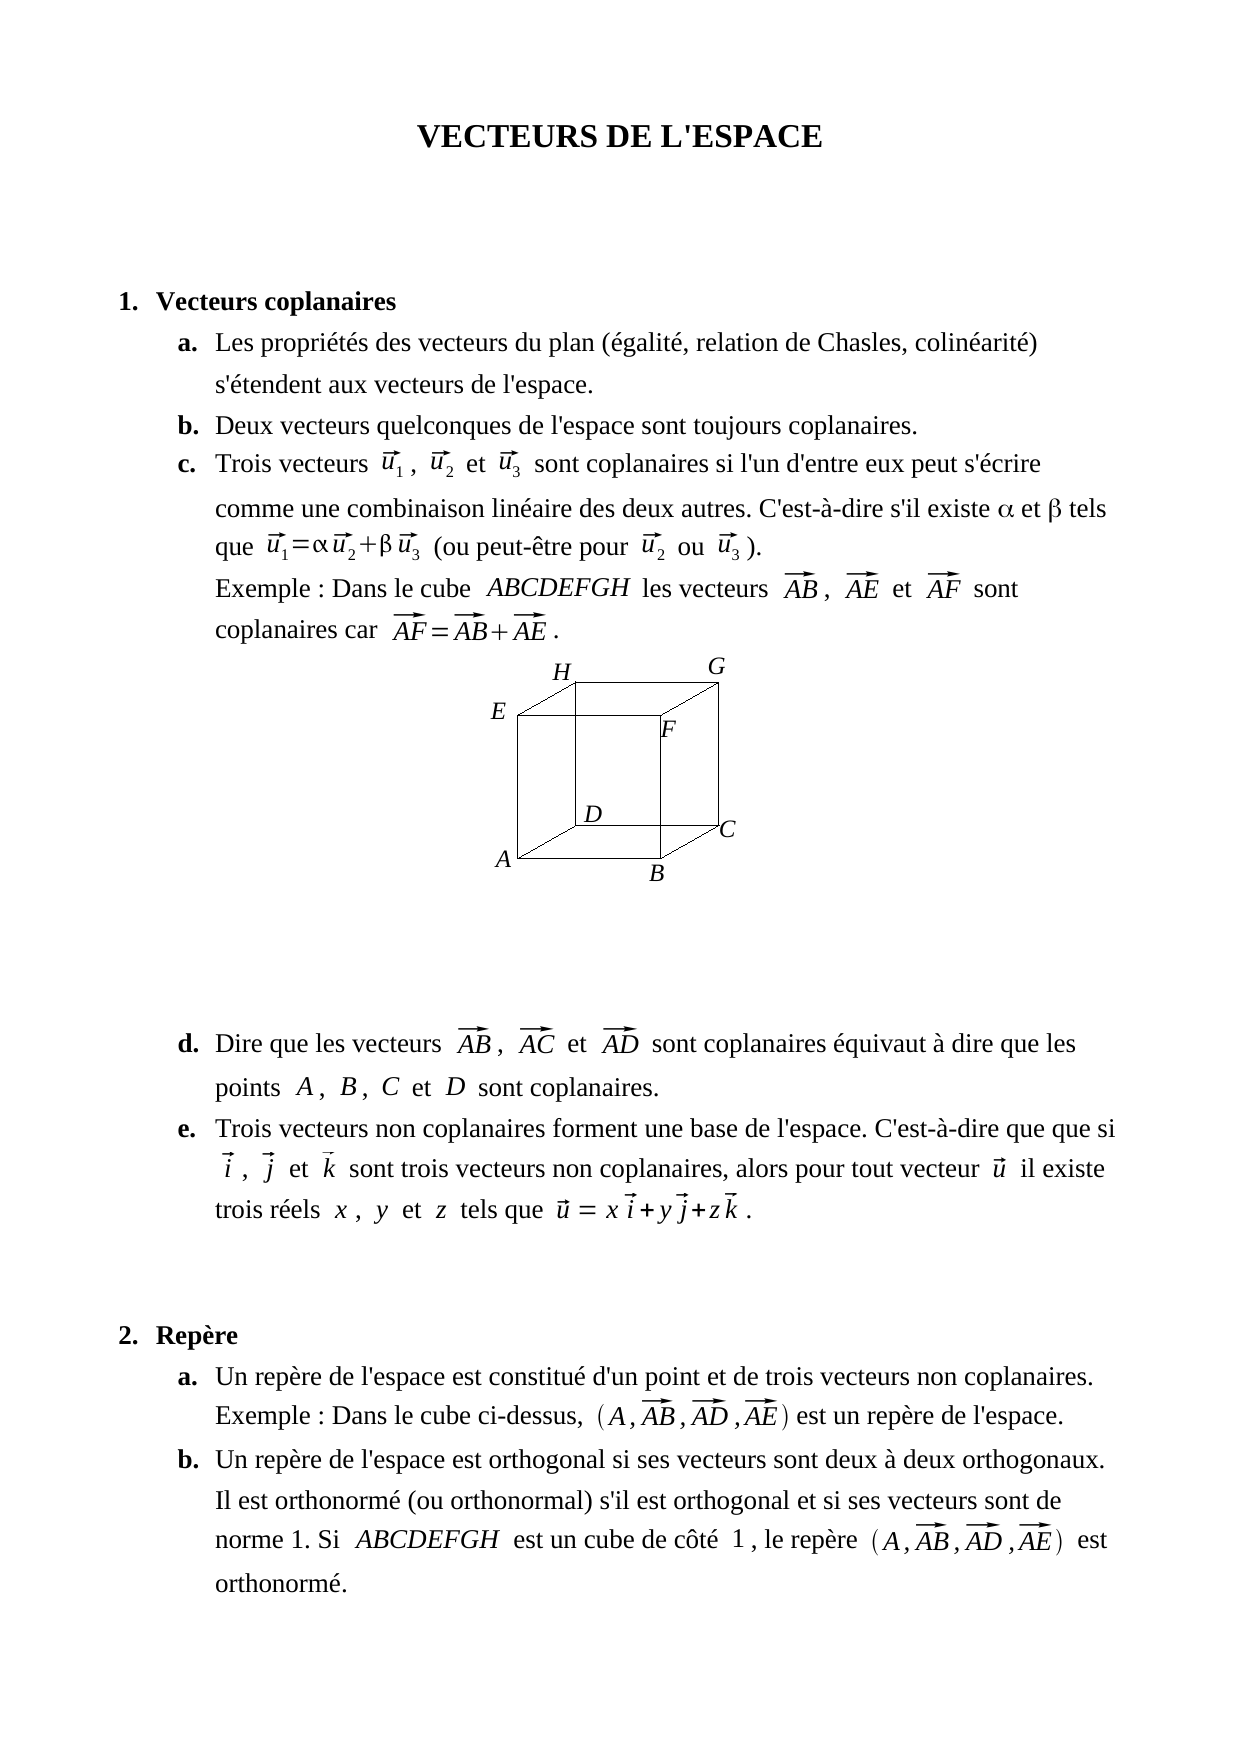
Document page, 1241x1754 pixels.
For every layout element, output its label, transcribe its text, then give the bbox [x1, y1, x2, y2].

list Trois vecteurs , et sont coplanaires si l'un d'entre eux peut s'écrire comme une combinaison linéaire des deux autres. C'est-à-dire s'il existe  et  tels que (ou peut-être pour ou ). [177, 440, 1122, 564]
list Les propriétés des vecteurs du plan (égalité, relation de Chasles, colinéarité) s'étendent aux vecteurs de l'espace. [177, 316, 1122, 399]
list Un repère de l'espace est orthogonal si ses vecteurs sont deux à deux orthogonaux. Il est orthonormé (ou orthonormal) s'il est orthogonal et si ses vecteurs sont de norme 1. Si est un cube de côté , le repère est orthonormé. [177, 1433, 1122, 1598]
list Vecteurs coplanaires [118, 275, 1122, 316]
list Un repère de l'espace est constitué d'un point et de trois vecteurs non coplanaires. Exemple : Dans le cube ci-dessus, est un repère de l'espace. [177, 1350, 1122, 1433]
list Deux vecteurs quelconques de l'espace sont toujours coplanaires. [177, 399, 1122, 440]
list Dire que les vecteurs , et sont coplanaires équivaut à dire que les points , , et sont coplanaires. [177, 1019, 1122, 1102]
text VECTEURS DE L'ESPACE [118, 118, 1122, 192]
list Exemple : Dans le cube les vecteurs , et sont coplanaires car . [177, 564, 1122, 1019]
list Trois vecteurs non coplanaires forment une base de l'espace. C'est-à-dire que que si , et sont trois vecteurs non coplanaires, alors pour tout vecteur il existe trois réels , et tels que . [177, 1102, 1122, 1309]
list Repère [118, 1309, 1122, 1350]
